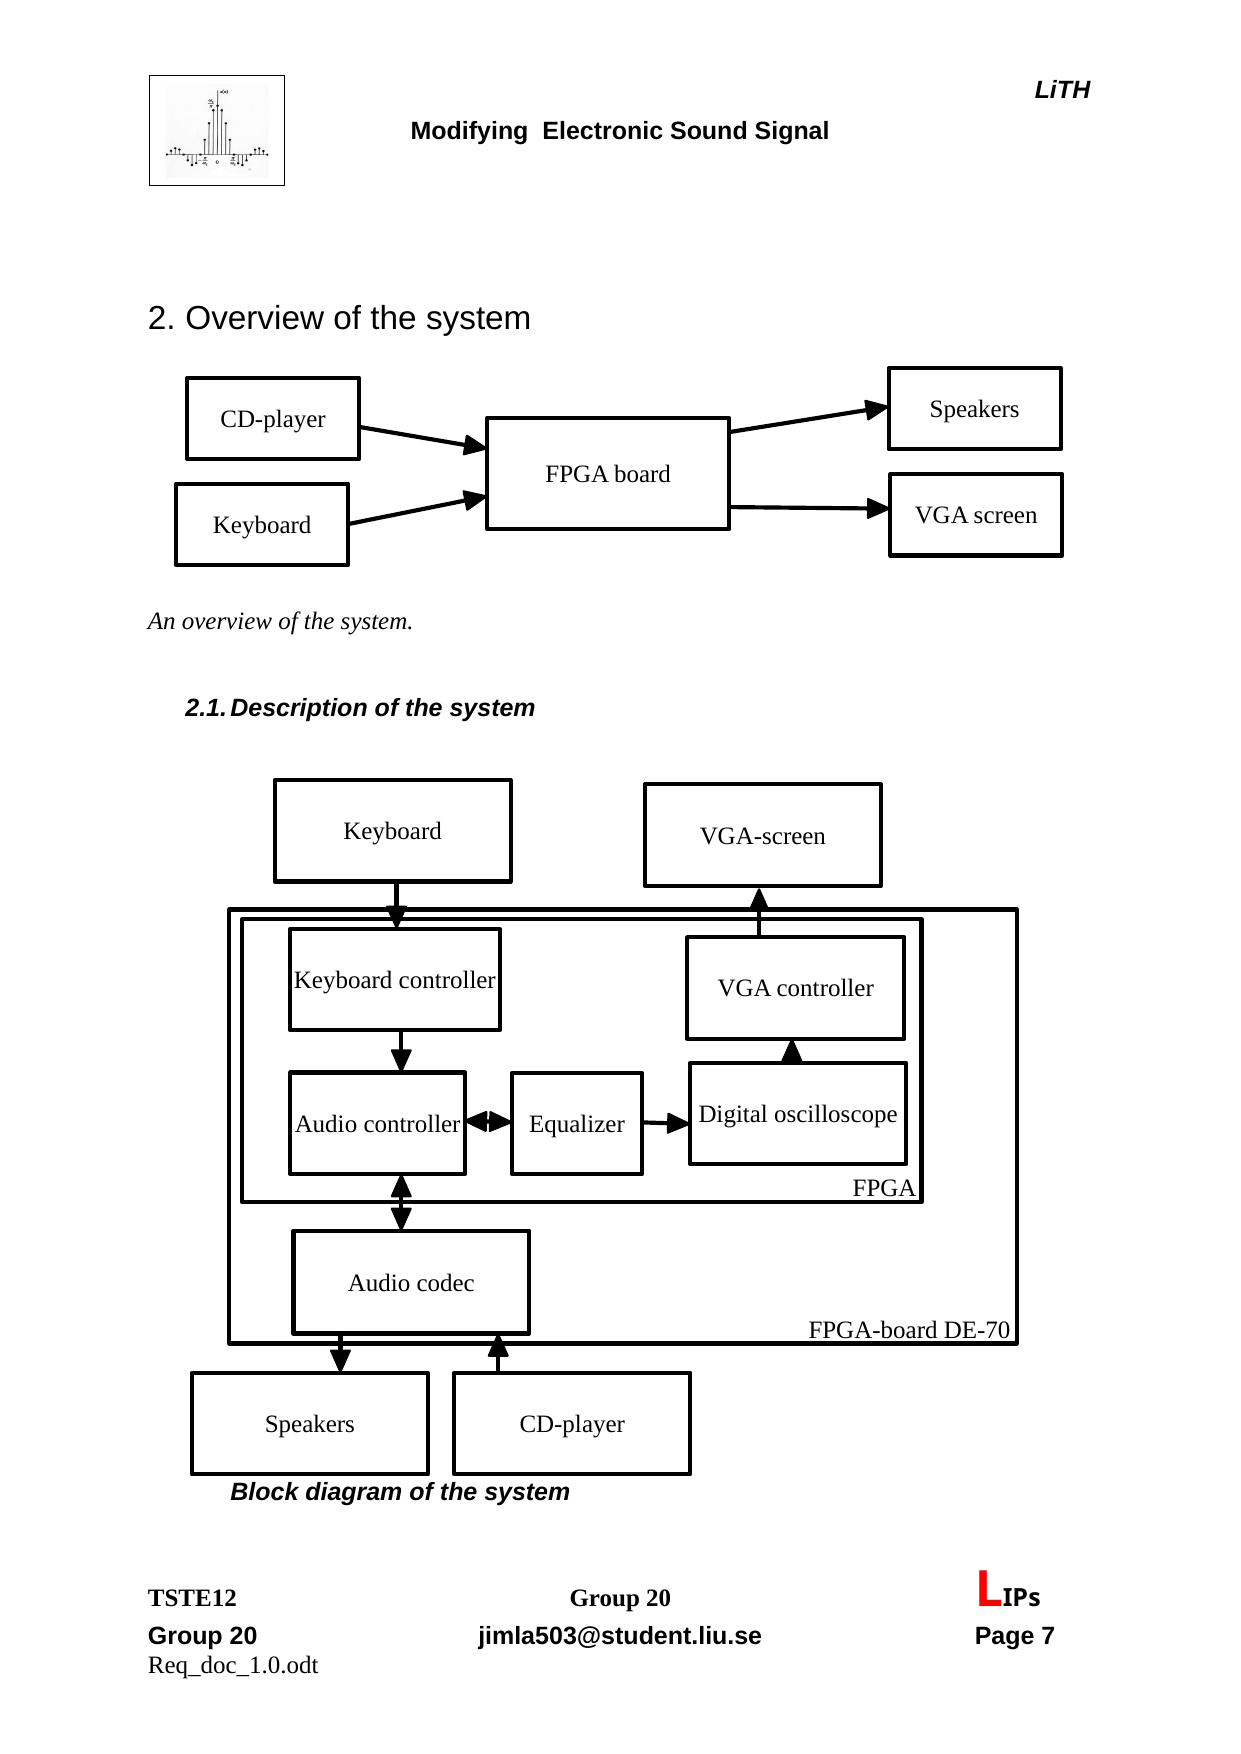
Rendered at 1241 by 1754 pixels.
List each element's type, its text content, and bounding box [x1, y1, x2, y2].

picture [165, 84, 269, 178]
subtitle Block diagram of the system [185, 1213, 1092, 1505]
subtitle Overview of the system [148, 298, 1092, 336]
subtitle Description of the system [185, 693, 1092, 722]
text An overview of the system. [148, 606, 1033, 635]
